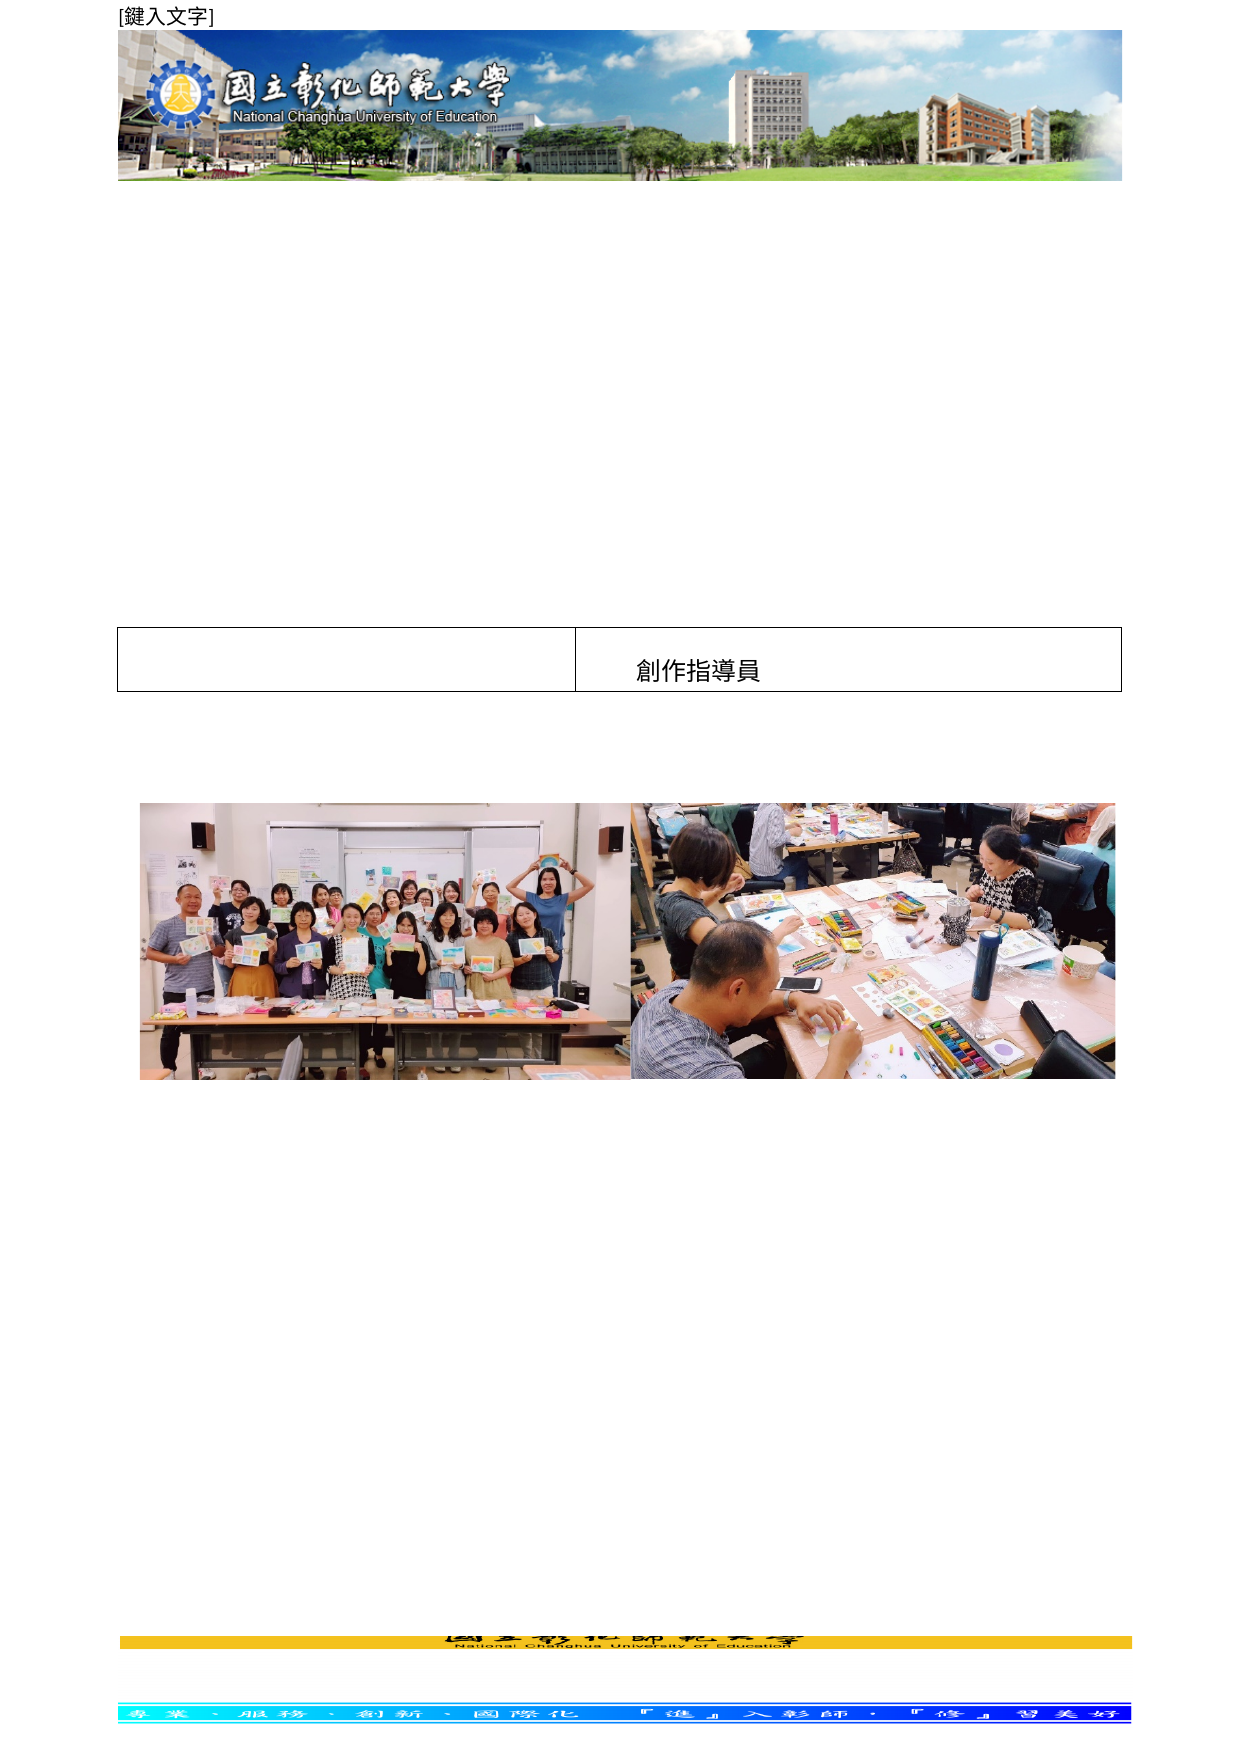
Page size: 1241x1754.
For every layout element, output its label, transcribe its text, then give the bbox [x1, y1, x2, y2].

table_cell 創作指導員 [576, 628, 1121, 691]
table_cell [118, 628, 575, 691]
